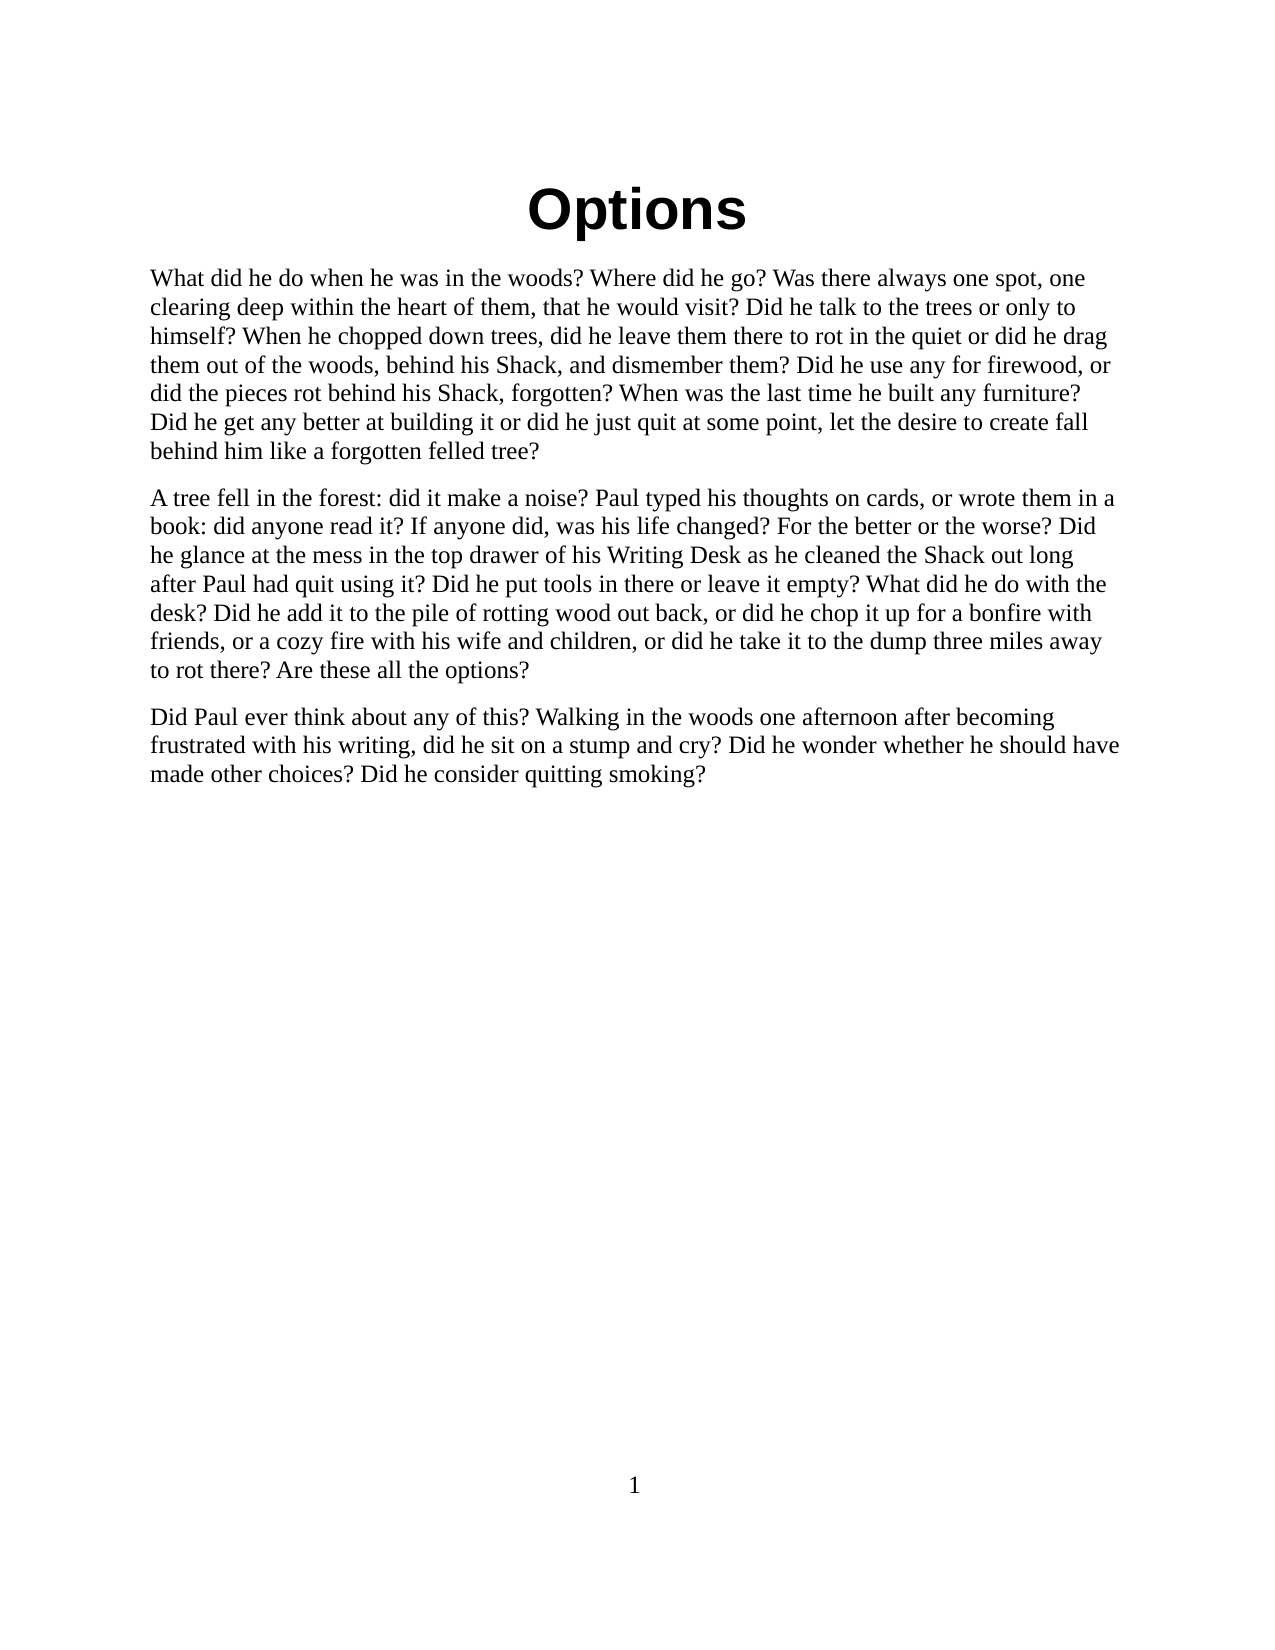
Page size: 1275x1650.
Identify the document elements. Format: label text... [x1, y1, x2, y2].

title Options [150, 175, 1125, 242]
text Did Paul ever think about any of this? Walking in the woods one afternoon after becoming frustrated with his writing, did he sit on a stump and cry? Did he wonder whether he should have made other choices? Did he consider quitting smoking? [150, 702, 1125, 788]
text What did he do when he was in the woods? Where did he go? Was there always one spot, one clearing deep within the heart of them, that he would visit? Did he talk to the trees or only to himself? When he chopped down trees, did he leave them there to rot in the quiet or did he drag them out of the woods, behind his Shack, and dismember them? Did he use any for firewood, or did the pieces rot behind his Shack, forgotten? When was the last time he built any furniture? Did he get any better at building it or did he just quit at some point, let the desire to create fall behind him like a forgotten felled tree? [150, 263, 1125, 465]
text A tree fell in the forest: did it make a noise? Paul typed his thoughts on cards, or wrote them in a book: did anyone read it? If anyone did, was his life changed? For the better or the worse? Did he glance at the mess in the top drawer of his Writing Desk as he cleaned the Shack out long after Paul had quit using it? Did he put tools in there or leave it empty? What did he do with the desk? Did he add it to the pile of rotting wood out back, or did he chop it up for a bonfire with friends, or a cozy fire with his wife and children, or did he take it to the dump three miles away to rot there? Are these all the options? [150, 483, 1125, 684]
